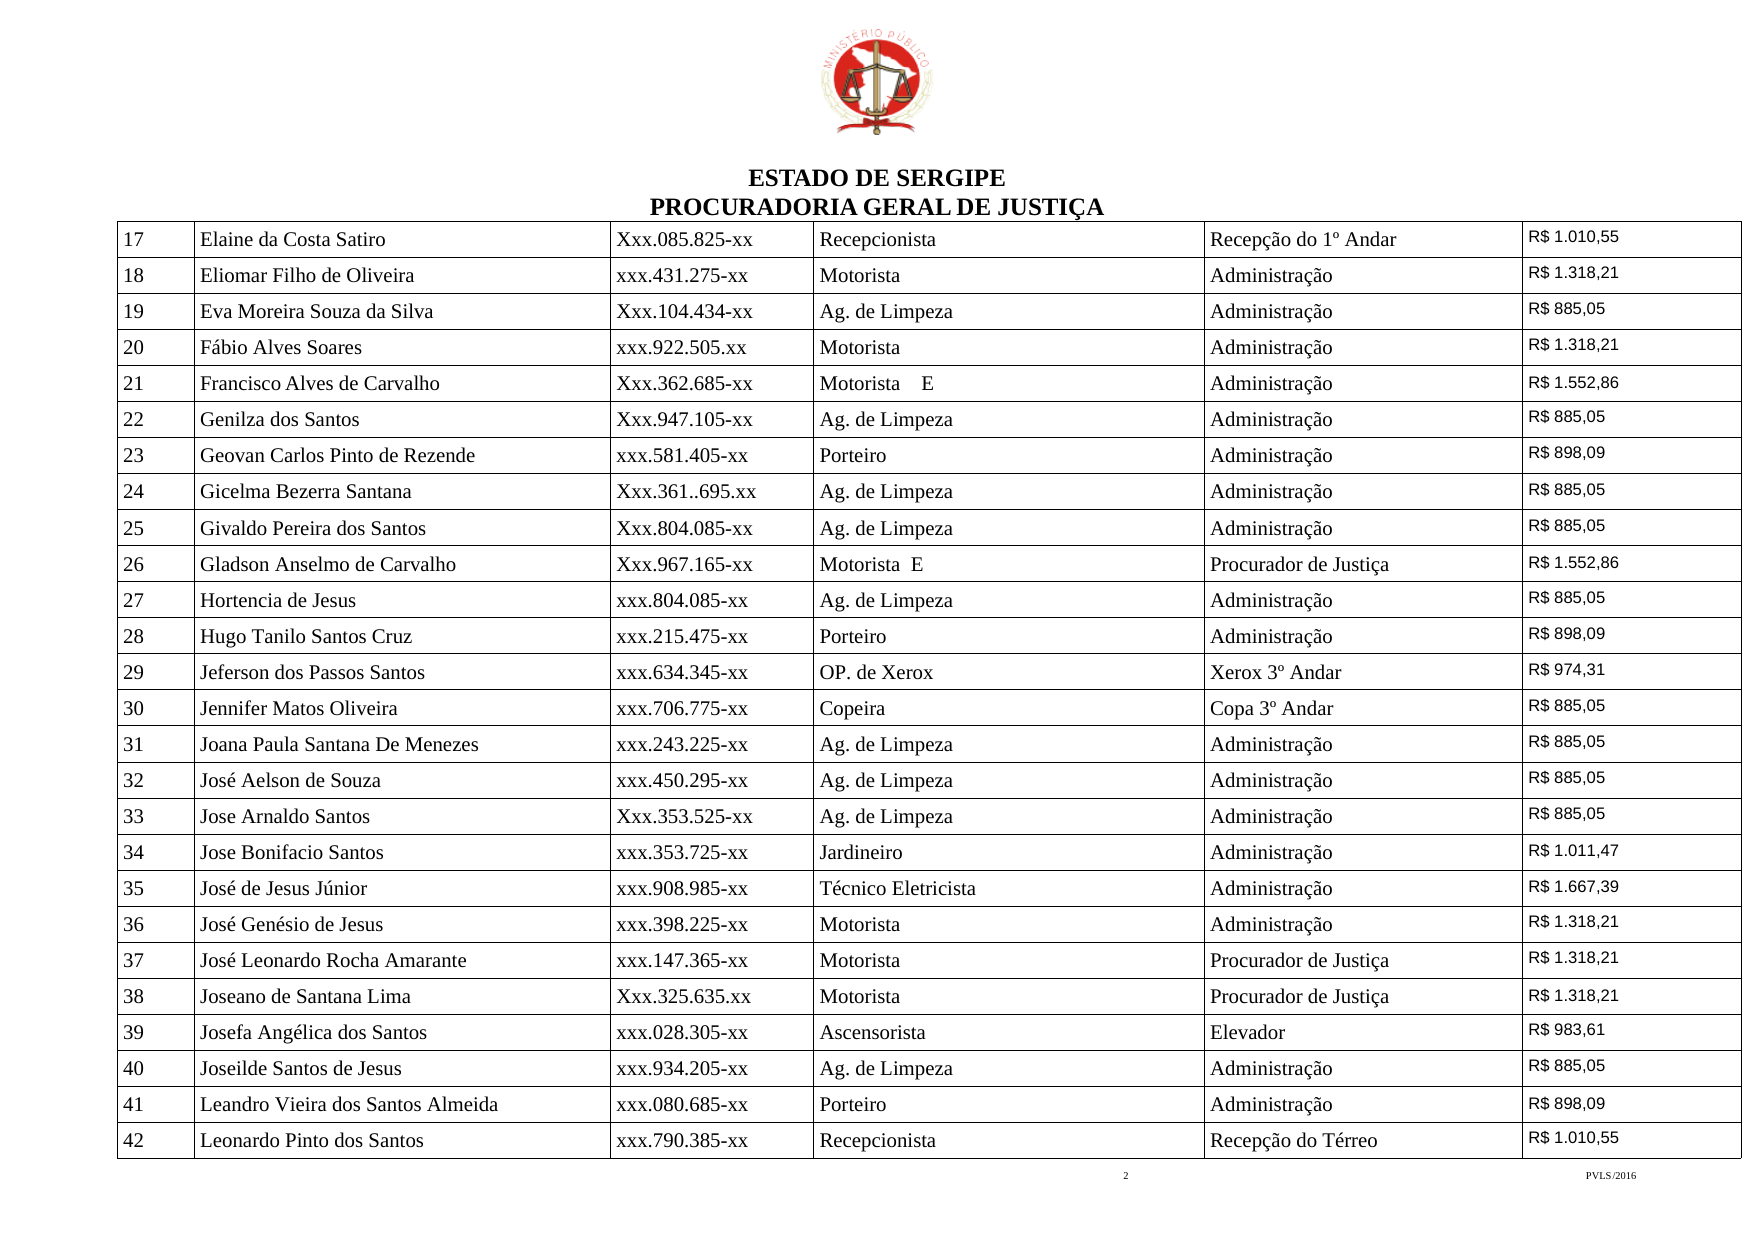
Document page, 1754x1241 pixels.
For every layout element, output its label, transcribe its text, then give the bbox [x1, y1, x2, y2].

table_cell Jeferson dos Passos Santos [195, 654, 610, 689]
table_cell 17 [118, 222, 194, 257]
table_cell 24 [118, 474, 194, 509]
table_cell Administração [1205, 510, 1522, 545]
table_cell Ag. de Limpeza [814, 726, 1204, 761]
table_cell Givaldo Pereira dos Santos [195, 510, 610, 545]
table_cell R$ 885,05 [1523, 510, 1741, 545]
table_cell José de Jesus Júnior [195, 871, 610, 906]
table_cell R$ 1.552,86 [1523, 546, 1741, 581]
table_cell Joana Paula Santana De Menezes [195, 726, 610, 761]
table_cell xxx.790.385-xx [611, 1123, 813, 1158]
table_cell 35 [118, 871, 194, 906]
table_cell R$ 1.010,55 [1523, 222, 1741, 257]
table_cell R$ 885,05 [1523, 402, 1741, 437]
table_cell Geovan Carlos Pinto de Rezende [195, 438, 610, 473]
table_cell Motorista E [814, 546, 1204, 581]
table_cell Xxx.361..695.xx [611, 474, 813, 509]
table_cell Administração [1205, 366, 1522, 401]
table_cell Joseilde Santos de Jesus [195, 1051, 610, 1086]
table_cell Francisco Alves de Carvalho [195, 366, 610, 401]
table_cell xxx.028.305-xx [611, 1015, 813, 1050]
table_cell Genilza dos Santos [195, 402, 610, 437]
table_cell 40 [118, 1051, 194, 1086]
table_cell Gladson Anselmo de Carvalho [195, 546, 610, 581]
table_cell Administração [1205, 907, 1522, 942]
table_cell R$ 898,09 [1523, 618, 1741, 653]
table_cell Administração [1205, 763, 1522, 797]
table_cell Ascensorista [814, 1015, 1204, 1050]
table_cell R$ 885,05 [1523, 1051, 1741, 1086]
table_cell Recepção do Térreo [1205, 1123, 1522, 1158]
table_cell Porteiro [814, 438, 1204, 473]
table_cell R$ 983,61 [1523, 1015, 1741, 1050]
table_cell Hugo Tanilo Santos Cruz [195, 618, 610, 653]
table_cell Administração [1205, 1087, 1522, 1122]
table_cell 29 [118, 654, 194, 689]
table_cell 36 [118, 907, 194, 942]
table_cell Leandro Vieira dos Santos Almeida [195, 1087, 610, 1122]
table_cell Procurador de Justiça [1205, 943, 1522, 978]
table_cell José Aelson de Souza [195, 763, 610, 797]
table_cell Administração [1205, 1051, 1522, 1086]
table_cell Ag. de Limpeza [814, 402, 1204, 437]
table_cell Administração [1205, 871, 1522, 906]
table_cell R$ 885,05 [1523, 294, 1741, 329]
table_cell R$ 1.318,21 [1523, 943, 1741, 978]
table_cell xxx.215.475-xx [611, 618, 813, 653]
table_cell Administração [1205, 294, 1522, 329]
table_cell José Genésio de Jesus [195, 907, 610, 942]
table_cell xxx.431.275-xx [611, 258, 813, 293]
table_cell R$ 885,05 [1523, 690, 1741, 725]
table_cell Motorista [814, 258, 1204, 293]
table_cell Josefa Angélica dos Santos [195, 1015, 610, 1050]
table_cell Procurador de Justiça [1205, 979, 1522, 1014]
table_cell Administração [1205, 835, 1522, 869]
table_cell 32 [118, 763, 194, 797]
table_cell R$ 898,09 [1523, 1087, 1741, 1122]
table_cell Administração [1205, 438, 1522, 473]
table_cell R$ 885,05 [1523, 582, 1741, 617]
table_cell 39 [118, 1015, 194, 1050]
table_cell xxx.934.205-xx [611, 1051, 813, 1086]
table_cell Motorista E [814, 366, 1204, 401]
table_cell Recepcionista [814, 222, 1204, 257]
table_cell Elaine da Costa Satiro [195, 222, 610, 257]
table_cell Jennifer Matos Oliveira [195, 690, 610, 725]
table_cell Xxx.085.825-xx [611, 222, 813, 257]
table_cell Eliomar Filho de Oliveira [195, 258, 610, 293]
table_cell Ag. de Limpeza [814, 474, 1204, 509]
table_cell xxx.634.345-xx [611, 654, 813, 689]
table_cell Administração [1205, 726, 1522, 761]
table_cell Xxx.362.685-xx [611, 366, 813, 401]
table_cell Xxx.967.165-xx [611, 546, 813, 581]
table_cell xxx.353.725-xx [611, 835, 813, 869]
table_cell Copeira [814, 690, 1204, 725]
table_cell 23 [118, 438, 194, 473]
table_cell R$ 1.318,21 [1523, 979, 1741, 1014]
table_cell OP. de Xerox [814, 654, 1204, 689]
table_cell Fábio Alves Soares [195, 330, 610, 365]
table_cell 30 [118, 690, 194, 725]
table_cell R$ 1.552,86 [1523, 366, 1741, 401]
table_cell R$ 1.318,21 [1523, 258, 1741, 293]
table_cell Xerox 3º Andar [1205, 654, 1522, 689]
table_cell xxx.581.405-xx [611, 438, 813, 473]
table_cell R$ 1.318,21 [1523, 907, 1741, 942]
table_cell 34 [118, 835, 194, 869]
table_cell R$ 1.667,39 [1523, 871, 1741, 906]
table_cell xxx.243.225-xx [611, 726, 813, 761]
table_cell Jardineiro [814, 835, 1204, 869]
table_cell Xxx.325.635.xx [611, 979, 813, 1014]
table_cell Ag. de Limpeza [814, 799, 1204, 833]
table_cell xxx.450.295-xx [611, 763, 813, 797]
table_cell R$ 1.318,21 [1523, 330, 1741, 365]
table_cell José Leonardo Rocha Amarante [195, 943, 610, 978]
table_cell 18 [118, 258, 194, 293]
table_cell Xxx.353.525-xx [611, 799, 813, 833]
table_cell 19 [118, 294, 194, 329]
table_cell Xxx.104.434-xx [611, 294, 813, 329]
table_cell Joseano de Santana Lima [195, 979, 610, 1014]
table_cell Técnico Eletricista [814, 871, 1204, 906]
table_cell Administração [1205, 330, 1522, 365]
table_cell 33 [118, 799, 194, 833]
table_cell 20 [118, 330, 194, 365]
table_cell 41 [118, 1087, 194, 1122]
table_cell 38 [118, 979, 194, 1014]
table_cell Administração [1205, 582, 1522, 617]
table_cell Jose Arnaldo Santos [195, 799, 610, 833]
table_cell R$ 1.010,55 [1523, 1123, 1741, 1158]
table_cell Motorista [814, 943, 1204, 978]
table_cell R$ 1.011,47 [1523, 835, 1741, 869]
table_cell Gicelma Bezerra Santana [195, 474, 610, 509]
table_cell R$ 885,05 [1523, 726, 1741, 761]
table_cell R$ 885,05 [1523, 799, 1741, 833]
table_cell Administração [1205, 799, 1522, 833]
table_cell Administração [1205, 474, 1522, 509]
table_cell R$ 974,31 [1523, 654, 1741, 689]
table_cell xxx.922.505.xx [611, 330, 813, 365]
table_cell xxx.908.985-xx [611, 871, 813, 906]
table_cell Ag. de Limpeza [814, 510, 1204, 545]
table_cell 28 [118, 618, 194, 653]
table_cell R$ 898,09 [1523, 438, 1741, 473]
table_cell Porteiro [814, 618, 1204, 653]
table_cell Motorista [814, 907, 1204, 942]
table_cell Ag. de Limpeza [814, 294, 1204, 329]
table_cell xxx.706.775-xx [611, 690, 813, 725]
table_cell xxx.080.685-xx [611, 1087, 813, 1122]
table_cell Xxx.947.105-xx [611, 402, 813, 437]
table_cell 31 [118, 726, 194, 761]
table_cell 42 [118, 1123, 194, 1158]
table_cell R$ 885,05 [1523, 763, 1741, 797]
table_cell Ag. de Limpeza [814, 1051, 1204, 1086]
table_cell Eva Moreira Souza da Silva [195, 294, 610, 329]
table_cell Ag. de Limpeza [814, 582, 1204, 617]
table_cell Administração [1205, 618, 1522, 653]
table_cell Motorista [814, 330, 1204, 365]
table_cell Elevador [1205, 1015, 1522, 1050]
table_cell Jose Bonifacio Santos [195, 835, 610, 869]
table_cell Porteiro [814, 1087, 1204, 1122]
table_cell R$ 885,05 [1523, 474, 1741, 509]
table_cell 26 [118, 546, 194, 581]
table_cell Motorista [814, 979, 1204, 1014]
table_cell Xxx.804.085-xx [611, 510, 813, 545]
table_cell 27 [118, 582, 194, 617]
table_cell Procurador de Justiça [1205, 546, 1522, 581]
table_cell 25 [118, 510, 194, 545]
table_cell Copa 3º Andar [1205, 690, 1522, 725]
table_cell Administração [1205, 402, 1522, 437]
table_cell 21 [118, 366, 194, 401]
table_cell xxx.804.085-xx [611, 582, 813, 617]
table_cell 22 [118, 402, 194, 437]
table_cell Recepção do 1º Andar [1205, 222, 1522, 257]
table_cell Ag. de Limpeza [814, 763, 1204, 797]
table_cell xxx.147.365-xx [611, 943, 813, 978]
table_cell Leonardo Pinto dos Santos [195, 1123, 610, 1158]
table_cell Hortencia de Jesus [195, 582, 610, 617]
table_cell Administração [1205, 258, 1522, 293]
table_cell 37 [118, 943, 194, 978]
table_cell Recepcionista [814, 1123, 1204, 1158]
table_cell xxx.398.225-xx [611, 907, 813, 942]
